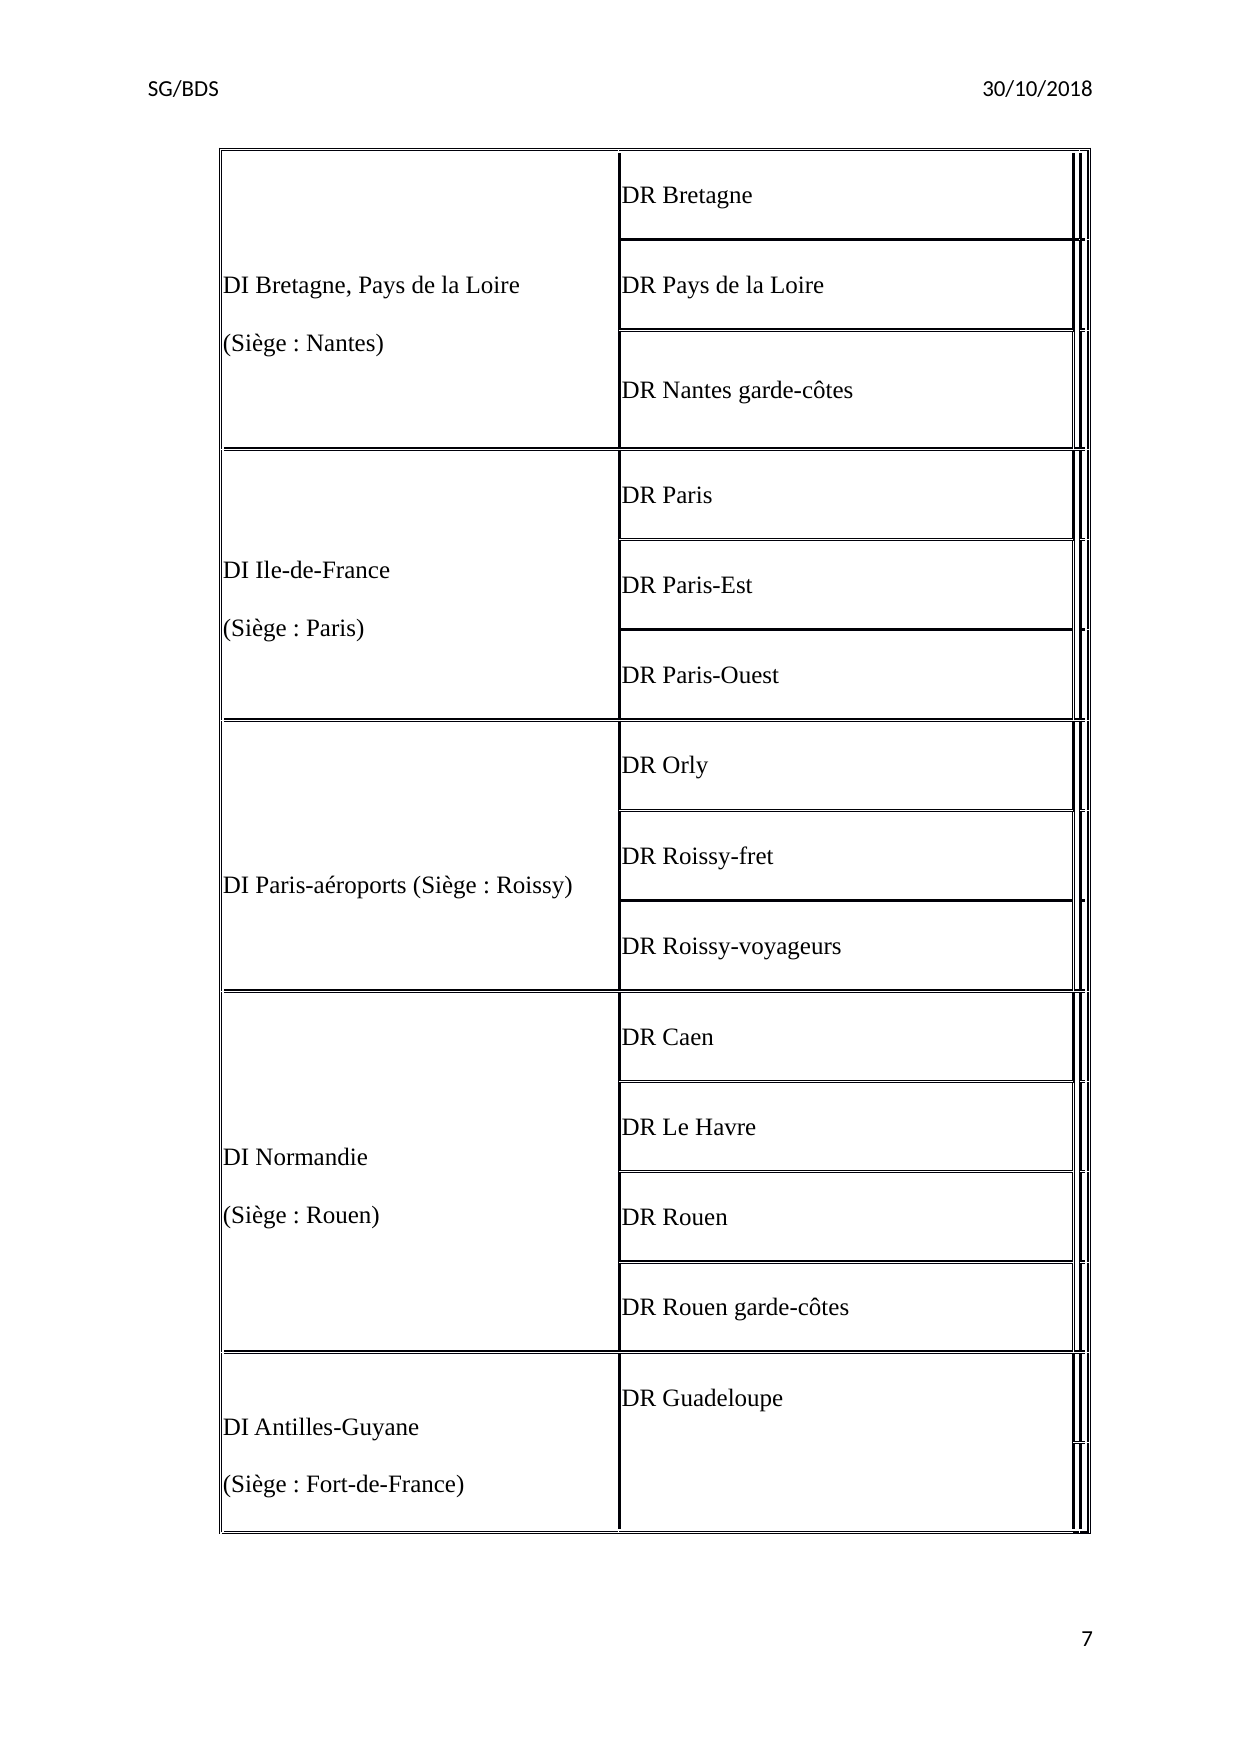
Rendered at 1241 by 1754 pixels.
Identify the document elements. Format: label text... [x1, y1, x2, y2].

table_cell [1082, 447, 1088, 538]
table_cell DR Le Havre [621, 1083, 1072, 1170]
table_cell DI Paris-aéroports (Siège : Roissy) [222, 718, 618, 989]
table_cell [1080, 538, 1089, 628]
table_cell [1075, 451, 1079, 718]
table_cell DI Normandie (Siège : Rouen) [222, 989, 618, 1350]
table_cell [1075, 993, 1079, 1350]
table_cell DR Paris [621, 451, 1072, 538]
table_cell [1082, 628, 1089, 718]
table_cell [1075, 1354, 1079, 1441]
table_cell DR Roissy-fret [621, 812, 1072, 899]
table_cell DI Ile-de-France (Siège : Paris) [222, 447, 618, 718]
table_cell DR Pays de la Loire [621, 241, 1072, 328]
table_cell [1082, 238, 1089, 328]
table_cell [1073, 149, 1080, 238]
table_cell DR Paris-Ouest [621, 631, 1072, 718]
table_cell [1082, 989, 1088, 1079]
table_cell DR Nantes garde-côtes [621, 332, 1072, 447]
table_cell DR Rouen garde-côtes [621, 1264, 1072, 1350]
table_cell DR Rouen [621, 1173, 1072, 1260]
table_cell DI Bretagne, Pays de la Loire (Siège : Nantes) [220, 149, 619, 447]
table_cell [1075, 241, 1079, 447]
table_cell [1082, 1080, 1088, 1170]
table_cell DR Bretagne [619, 151, 1073, 238]
table_cell [1080, 1441, 1089, 1531]
table_cell [1082, 328, 1088, 447]
table_cell DR Roissy-voyageurs [621, 902, 1072, 989]
table_cell [1080, 151, 1087, 238]
table_cell [1082, 899, 1087, 989]
table_cell [1082, 1350, 1088, 1441]
table_cell [1075, 722, 1079, 989]
table_cell [1080, 1170, 1089, 1260]
table_cell DR Paris-Est [621, 541, 1072, 628]
table_cell DR Guadeloupe [619, 1354, 1073, 1531]
table_cell [1073, 1444, 1080, 1531]
table_cell [1082, 809, 1088, 899]
table_cell [1082, 1260, 1088, 1350]
table_cell [1082, 718, 1088, 808]
table_cell DI Antilles-Guyane (Siège : Fort-de-France) [222, 1350, 619, 1531]
table_cell DR Caen [621, 993, 1072, 1079]
table_cell DR Orly [621, 722, 1072, 808]
